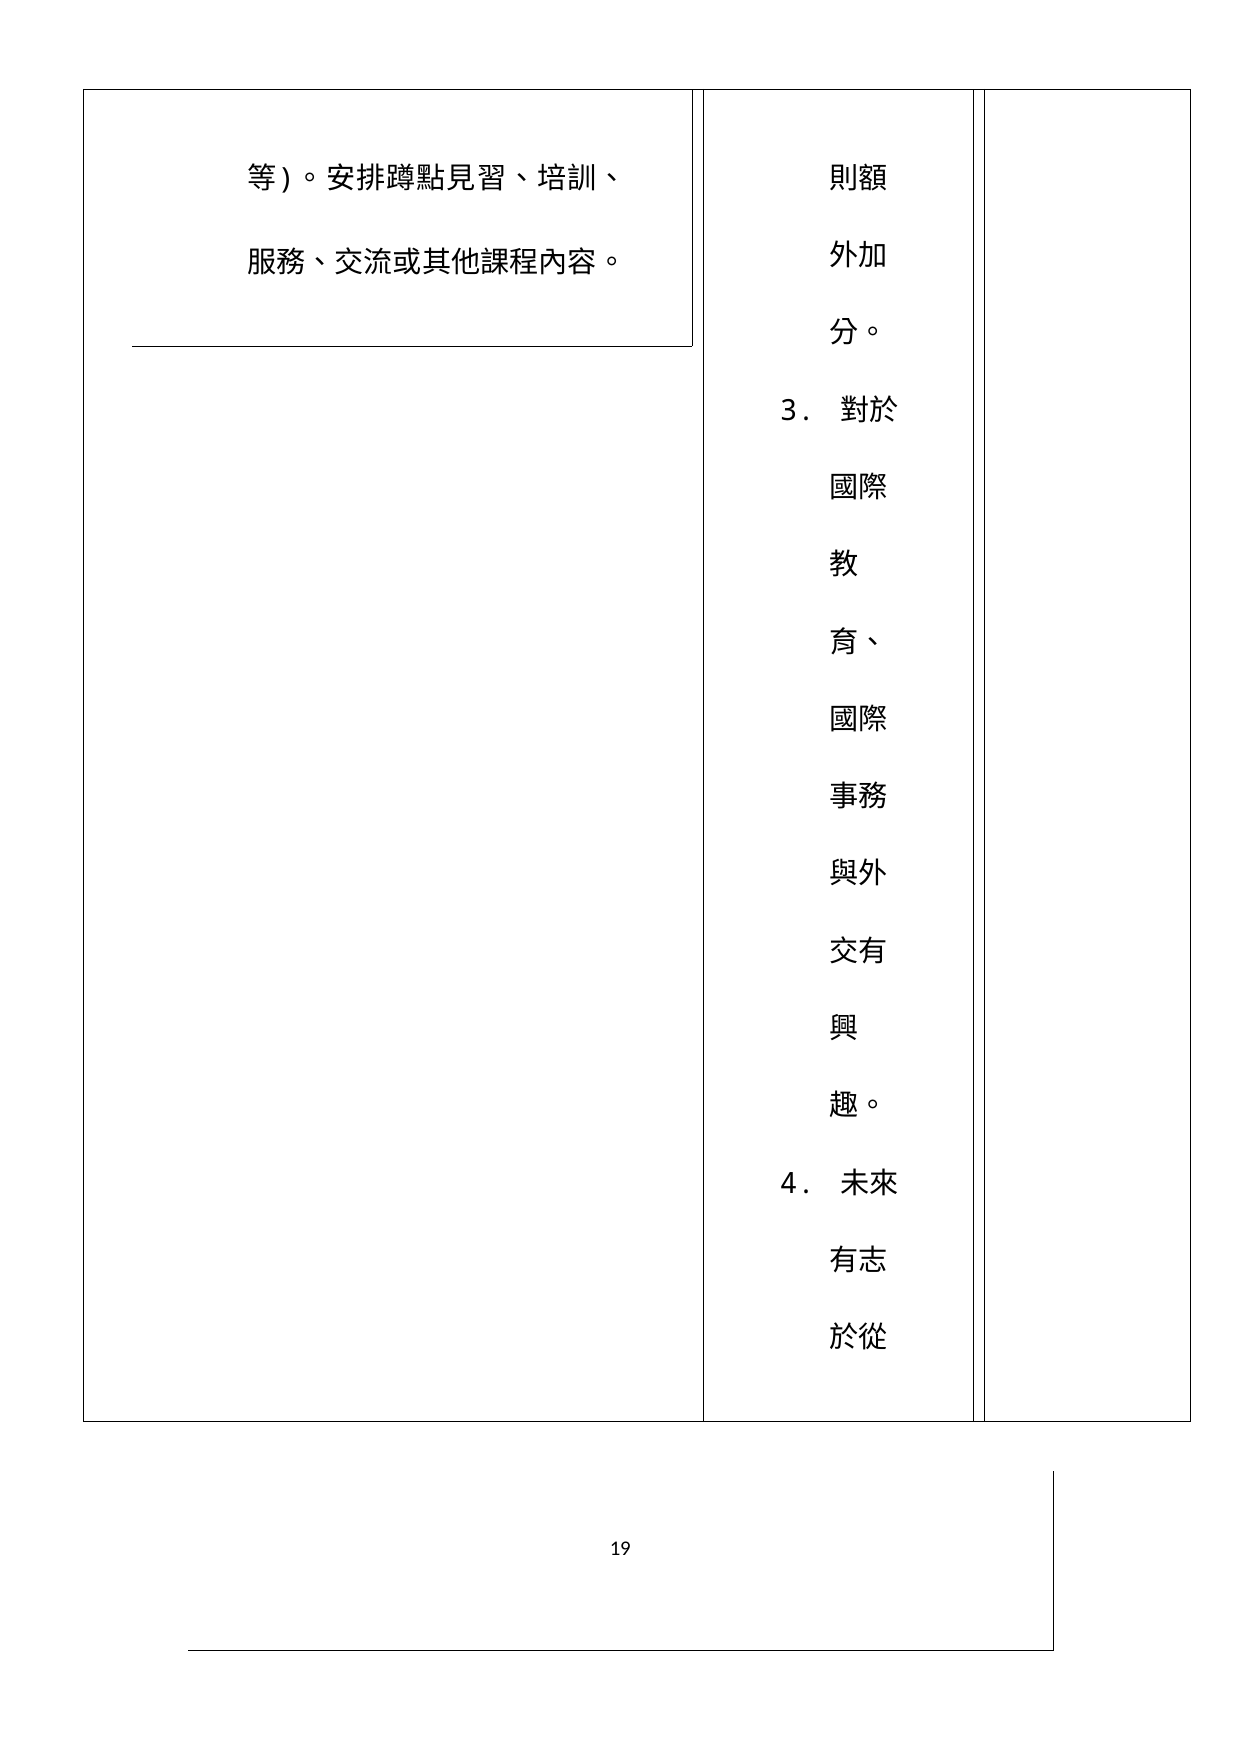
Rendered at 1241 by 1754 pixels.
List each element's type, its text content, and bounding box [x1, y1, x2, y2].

table_cell 具中華民國國籍 18-30 歲之青年。 英文與中文能力佳，需要能進行基礎社交與商務對話的程度。若有法文能力則額外加分。 對於國際教育、國際事務與外交有興趣。 未來有志於從事國際事務工作推展者。 [704, 90, 973, 1421]
table_cell [985, 90, 1190, 1421]
table_cell 以「跨域整合,未來領袖」為主題,蹲點法國教育中心及其合作機構,並與法國產業專家與青年夥伴互動交流,廣泛接觸不同領域的知識,培養跨領域整合的能力。在行前,見習生需全程參與蹲點機構行前線上會議,瞭解並提升專業職能,並為見習期間的任務做充分準備。見習期間每週規劃 3 天為蹲點見習日,其餘 2 天與假日則安排相關機構參訪與國際交流活動。 配合事項： 安排蹲點機構,確認見習內容與業師資訊。 安排業師輔導陪伴。 安排青年行前會議。 協助青年簽證、保險、醫療及見習合約等行政事宜。 協助青年機票訂購事宜。 協助青年生活管理 (如安排住宿、當地交通、機場接駁等)。安排蹲點見習、培訓、服務、交流或其他課程內容。 [84, 90, 703, 1421]
table_cell 具中華民國國籍 18-30 歲之青年。 英文與中文能力佳，需要能進行基礎社交與商務對話的程度。若有法文能力則額外加分。 對於國際教育、國際事務與外交有興趣。 未來有志於從事國際事務工作推展者。 [974, 90, 984, 1421]
